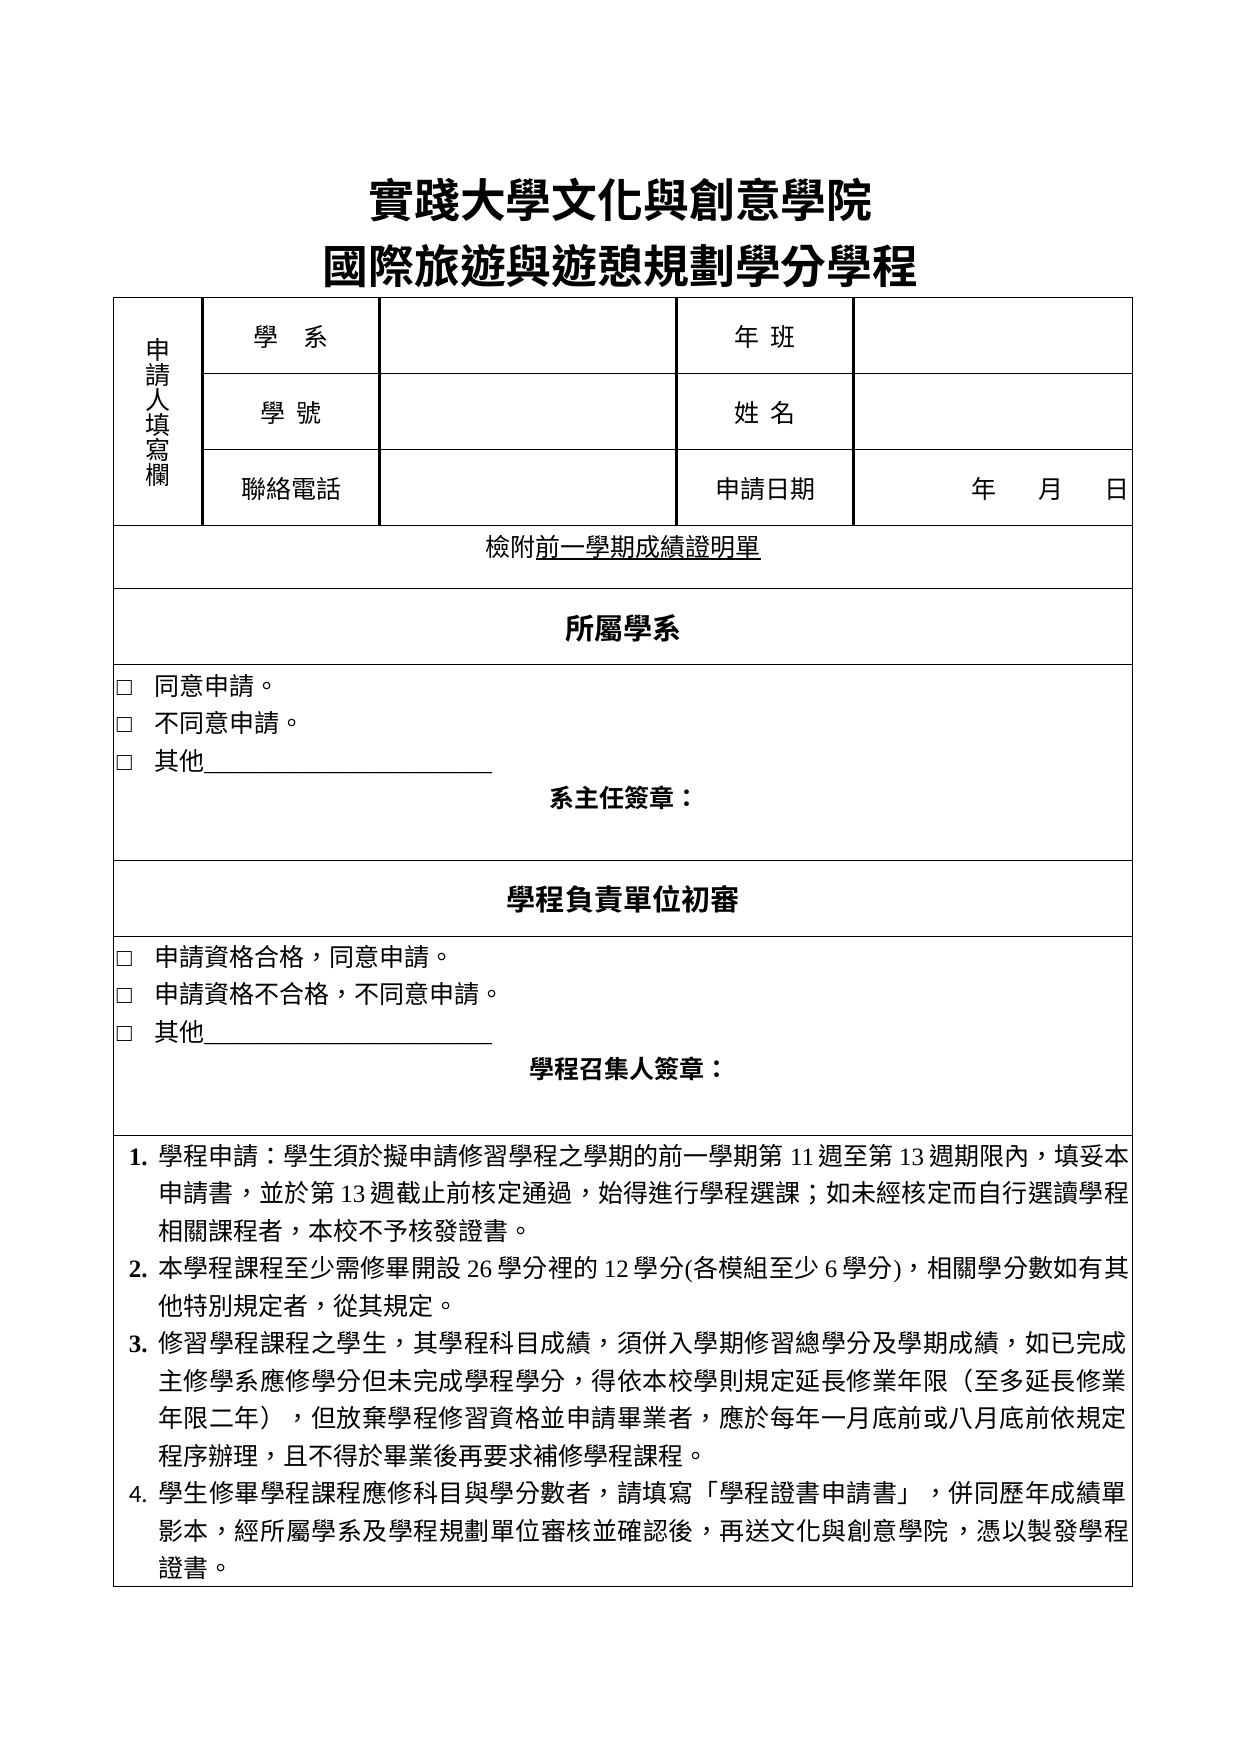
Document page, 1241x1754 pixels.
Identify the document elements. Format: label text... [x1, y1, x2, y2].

table_header 年 班 [678, 298, 852, 373]
table_cell [381, 450, 675, 525]
text 國際旅遊與遊憩規劃學分學程 [187, 231, 1053, 297]
table_header 申請人填寫欄 [114, 298, 201, 525]
table_header [381, 298, 675, 373]
table_cell 申請資格合格，同意申請。 申請資格不合格，不同意申請。 其他_______________________ 學程召集人簽章： [114, 937, 1132, 1135]
table_cell 學 號 [204, 374, 378, 449]
table_cell 學程負責單位初審 [114, 861, 1132, 936]
table_cell 年 月 日 [855, 450, 1132, 525]
table_cell 聯絡電話 [204, 450, 378, 525]
table_cell 同意申請。 不同意申請。 其他_______________________ 系主任簽章： [114, 665, 1132, 859]
text 實踐大學文化與創意學院 [187, 164, 1053, 231]
table_cell [381, 374, 675, 449]
table_cell [855, 374, 1132, 449]
table_cell 所屬學系 [114, 589, 1132, 664]
table_cell 檢附前一學期成績證明單 [114, 526, 1132, 588]
table_cell 申請日期 [678, 450, 852, 525]
table_header 學 系 [204, 298, 378, 373]
table_header [855, 298, 1132, 373]
table_cell 學程申請：學生須於擬申請修習學程之學期的前一學期第11週至第13週期限內，填妥本申請書，並於第13週截止前核定通過，始得進行學程選課；如未經核定而自行選讀學程相關課程者，本校不予核發證書。 本學程課程至少需修畢開設26學分裡的12學分(各模組至少6學分)，相關學分數如有其他特別規定者，從其規定。 修習學程課程之學生，其學程科目成績，須併入學期修習總學分及學期成績，如已完成主修學系應修學分但未完成學程學分，得依本校學則規定延長修業年限（至多延長修業年限二年），但放棄學程修習資格並申請畢業者，應於每年一月底前或八月底前依規定程序辦理，且不得於畢業後再要求補修學程課程。 學生修畢學程課程應修科目與學分數者，請填寫「學程證書申請書」，併同歷年成績單影本，經所屬學系及學程規劃單位審核並確認後，再送文化與創意學院，憑以製發學程證書。 [114, 1136, 1132, 1586]
table_cell 姓 名 [678, 374, 852, 449]
